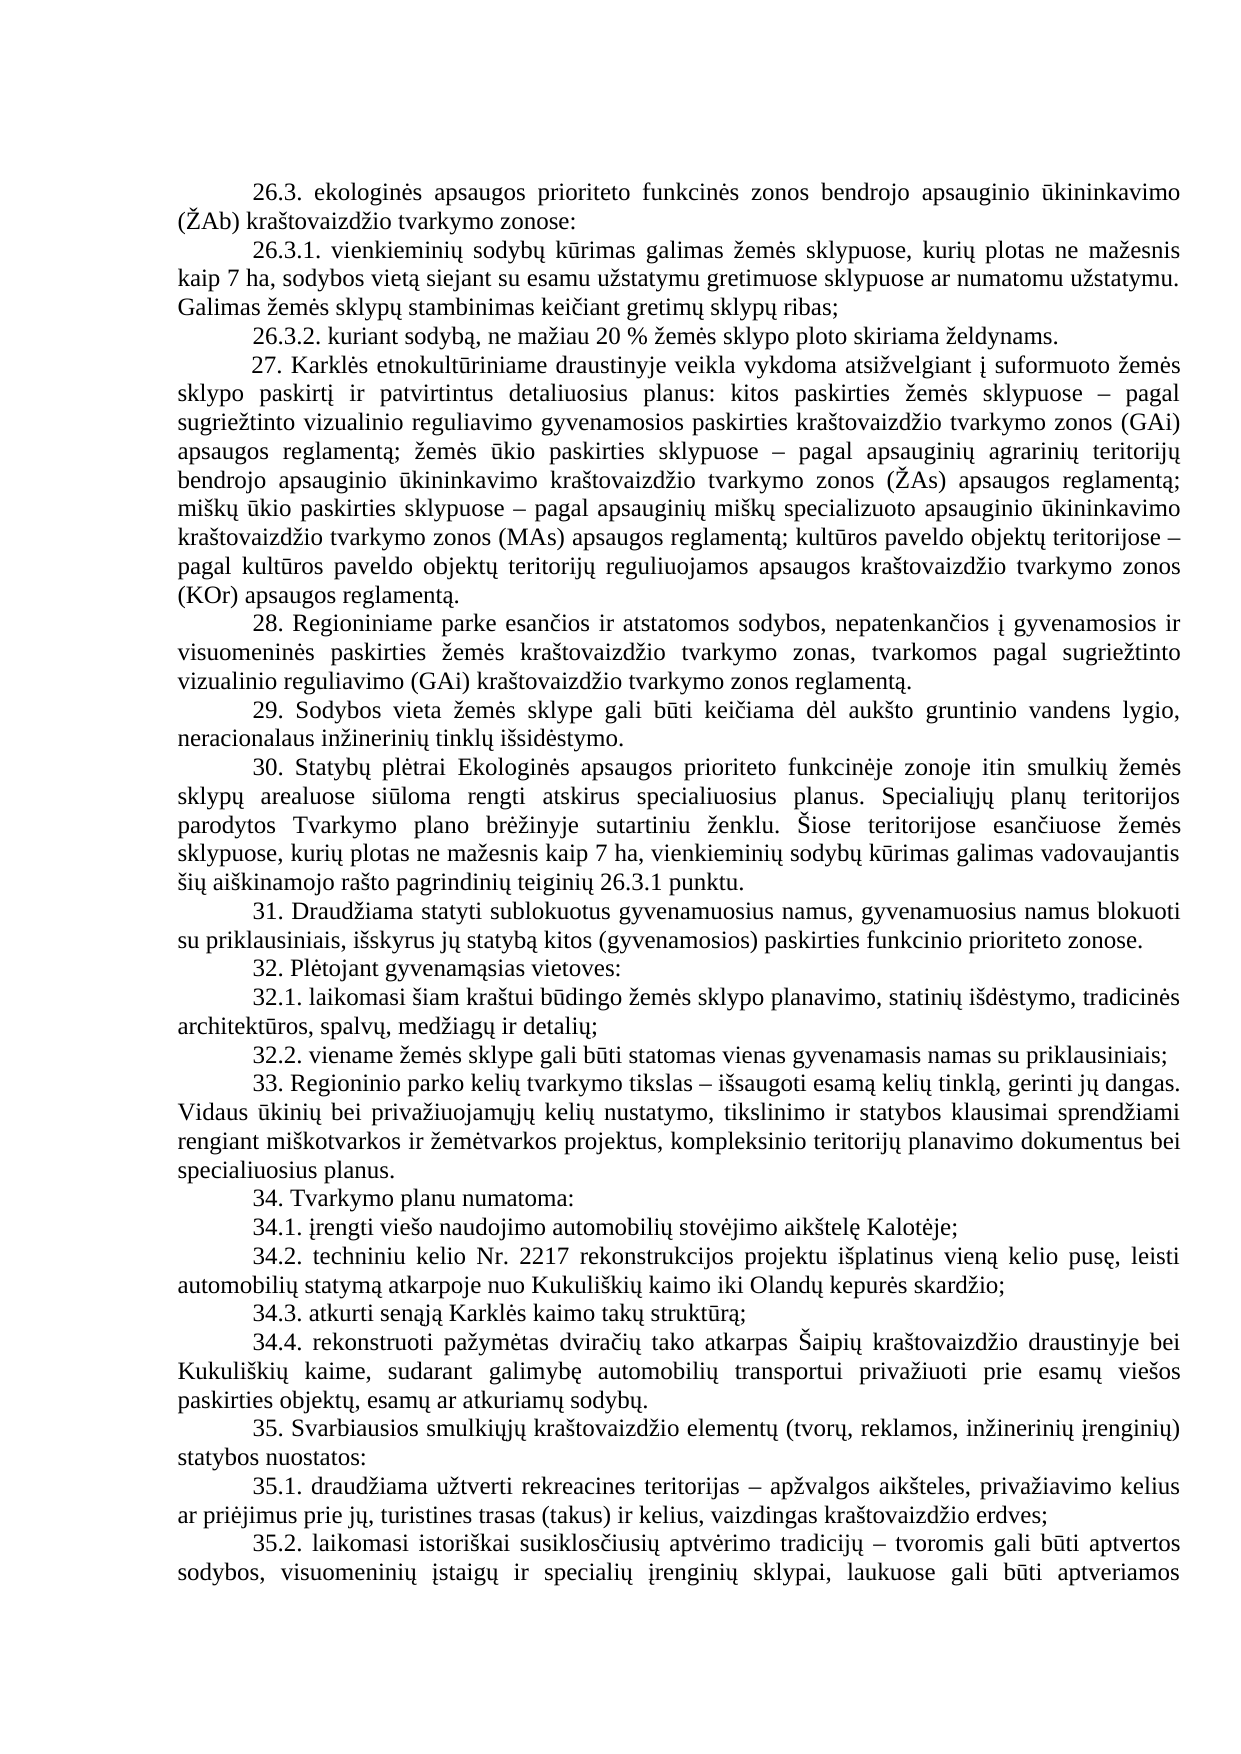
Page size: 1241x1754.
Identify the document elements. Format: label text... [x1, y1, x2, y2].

text 34.3. atkurti senąją Karklės kaimo takų struktūrą; [177, 1298, 1181, 1327]
text 26.3. ekologinės apsaugos prioriteto funkcinės zonos bendrojo apsauginio ūkininkavimo (ŽAb) kraštovaizdžio tvarkymo zonose: [177, 177, 1181, 235]
text 31. Draudžiama statyti sublokuotus gyvenamuosius namus, gyvenamuosius namus blokuoti su priklausiniais, išskyrus jų statybą kitos (gyvenamosios) paskirties funkcinio prioriteto zonose. [177, 896, 1181, 953]
text 32.1. laikomasi šiam kraštui būdingo žemės sklypo planavimo, statinių išdėstymo, tradicinės architektūros, spalvų, medžiagų ir detalių; [177, 982, 1181, 1040]
text 28. Regioniniame parke esančios ir atstatomos sodybos, nepatenkančios į gyvenamosios ir visuomeninės paskirties žemės kraštovaizdžio tvarkymo zonas, tvarkomos pagal sugriežtinto vizualinio reguliavimo (GAi) kraštovaizdžio tvarkymo zonos reglamentą. [177, 608, 1181, 695]
text 35.2. laikomasi istoriškai susiklosčiusių aptvėrimo tradicijų – tvoromis gali būti aptvertos sodybos, visuomeninių įstaigų ir specialių įrenginių sklypai, laukuose gali būti aptveriamos [177, 1528, 1181, 1586]
text 32.2. viename žemės sklype gali būti statomas vienas gyvenamasis namas su priklausiniais; [177, 1040, 1181, 1068]
text 26.3.2. kuriant sodybą, ne mažiau 20 % žemės sklypo ploto skiriama želdynams. [177, 321, 1181, 350]
text 30. Statybų plėtrai Ekologinės apsaugos prioriteto funkcinėje zonoje itin smulkių žemės sklypų arealuose siūloma rengti atskirus specialiuosius planus. Specialiųjų planų teritorijos parodytos Tvarkymo plano brėžinyje sutartiniu ženklu. Šiose teritorijose esančiuose žemės sklypuose, kurių plotas ne mažesnis kaip 7 ha, vienkieminių sodybų kūrimas galimas vadovaujantis šių aiškinamojo rašto pagrindinių teiginių 26.3.1 punktu. [177, 752, 1181, 896]
text 26.3.1. vienkieminių sodybų kūrimas galimas žemės sklypuose, kurių plotas ne mažesnis kaip 7 ha, sodybos vietą siejant su esamu užstatymu gretimuose sklypuose ar numatomu užstatymu. Galimas žemės sklypų stambinimas keičiant gretimų sklypų ribas; [177, 235, 1181, 321]
text 34.4. rekonstruoti pažymėtas dviračių tako atkarpas Šaipių kraštovaizdžio draustinyje bei Kukuliškių kaime, sudarant galimybę automobilių transportui privažiuoti prie esamų viešos paskirties objektų, esamų ar atkuriamų sodybų. [177, 1327, 1181, 1413]
text 33. Regioninio parko kelių tvarkymo tikslas – išsaugoti esamą kelių tinklą, gerinti jų dangas. Vidaus ūkinių bei privažiuojamųjų kelių nustatymo, tikslinimo ir statybos klausimai sprendžiami rengiant miškotvarkos ir žemėtvarkos projektus, kompleksinio teritorijų planavimo dokumentus bei specialiuosius planus. [177, 1068, 1181, 1183]
text 27. Karklės etnokultūriniame draustinyje veikla vykdoma atsižvelgiant į suformuoto žemės sklypo paskirtį ir patvirtintus detaliuosius planus: kitos paskirties žemės sklypuose – pagal sugriežtinto vizualinio reguliavimo gyvenamosios paskirties kraštovaizdžio tvarkymo zonos (GAi) apsaugos reglamentą; žemės ūkio paskirties sklypuose – pagal apsauginių agrarinių teritorijų bendrojo apsauginio ūkininkavimo kraštovaizdžio tvarkymo zonos (ŽAs) apsaugos reglamentą; miškų ūkio paskirties sklypuose – pagal apsauginių miškų specializuoto apsauginio ūkininkavimo kraštovaizdžio tvarkymo zonos (MAs) apsaugos reglamentą; kultūros paveldo objektų teritorijose – pagal kultūros paveldo objektų teritorijų reguliuojamos apsaugos kraštovaizdžio tvarkymo zonos (KOr) apsaugos reglamentą. [177, 350, 1181, 608]
text 29. Sodybos vieta žemės sklype gali būti keičiama dėl aukšto gruntinio vandens lygio, neracionalaus inžinerinių tinklų išsidėstymo. [177, 695, 1181, 752]
text 34.1. įrengti viešo naudojimo automobilių stovėjimo aikštelę Kalotėje; [177, 1212, 1181, 1241]
text 35. Svarbiausios smulkiųjų kraštovaizdžio elementų (tvorų, reklamos, inžinerinių įrenginių) statybos nuostatos: [177, 1413, 1181, 1471]
text 32. Plėtojant gyvenamąsias vietoves: [177, 953, 1181, 982]
text 34.2. techniniu kelio Nr. 2217 rekonstrukcijos projektu išplatinus vieną kelio pusę, leisti automobilių statymą atkarpoje nuo Kukuliškių kaimo iki Olandų kepurės skardžio; [177, 1241, 1181, 1298]
text 35.1. draudžiama užtverti rekreacines teritorijas – apžvalgos aikšteles, privažiavimo kelius ar priėjimus prie jų, turistines trasas (takus) ir kelius, vaizdingas kraštovaizdžio erdves; [177, 1471, 1181, 1528]
text 34. Tvarkymo planu numatoma: [177, 1183, 1181, 1212]
